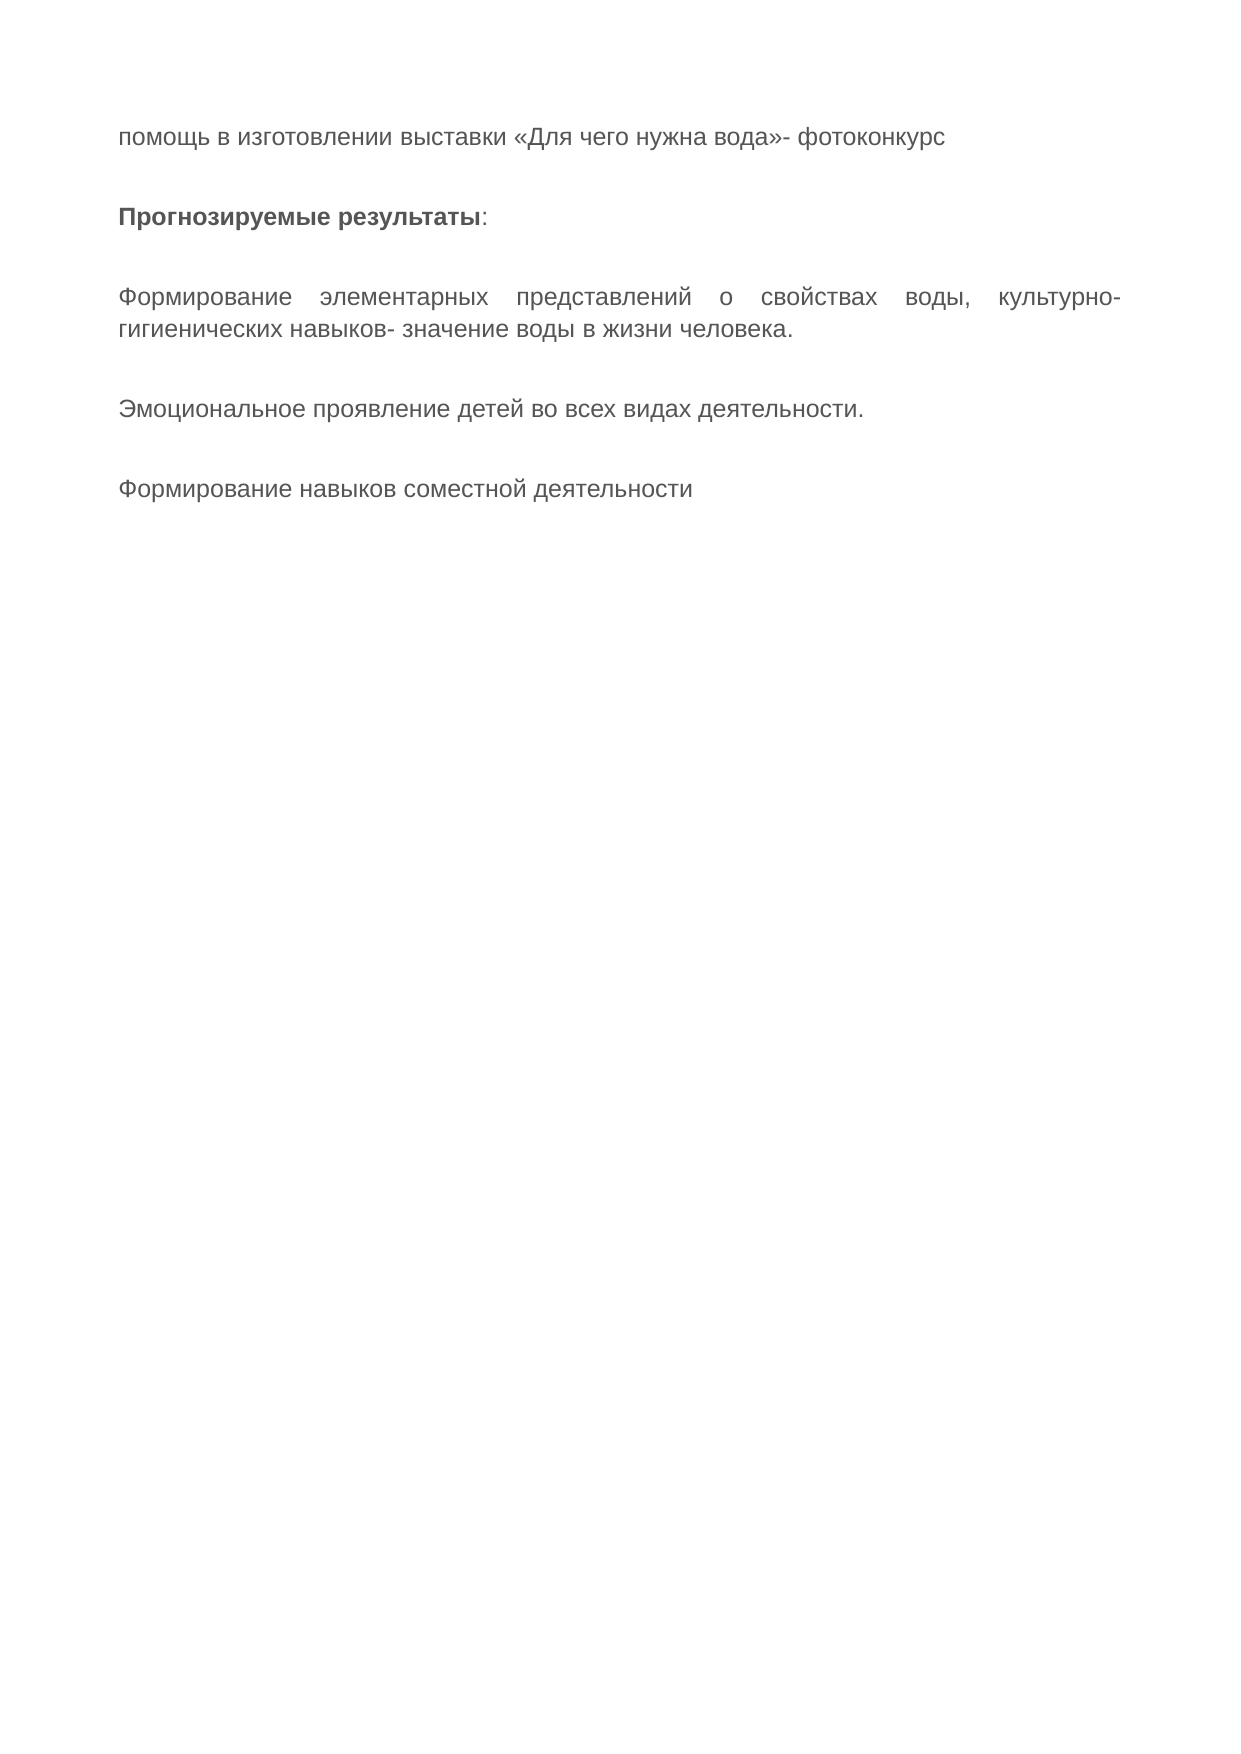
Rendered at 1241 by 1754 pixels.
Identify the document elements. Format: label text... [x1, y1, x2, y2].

text помощь в изготовлении выставки «Для чего нужна вода»- фотоконкурс [118, 118, 1122, 151]
text Эмоциональное проявление детей во всех видах деятельности. [118, 390, 1122, 423]
text Формирование элементарных представлений о свойствах воды, культурно-гигиенических навыков- значение воды в жизни человека. [118, 277, 1122, 343]
text Формирование навыков соместной деятельности [118, 470, 1122, 502]
text Прогнозируемые результаты: [118, 198, 1122, 231]
